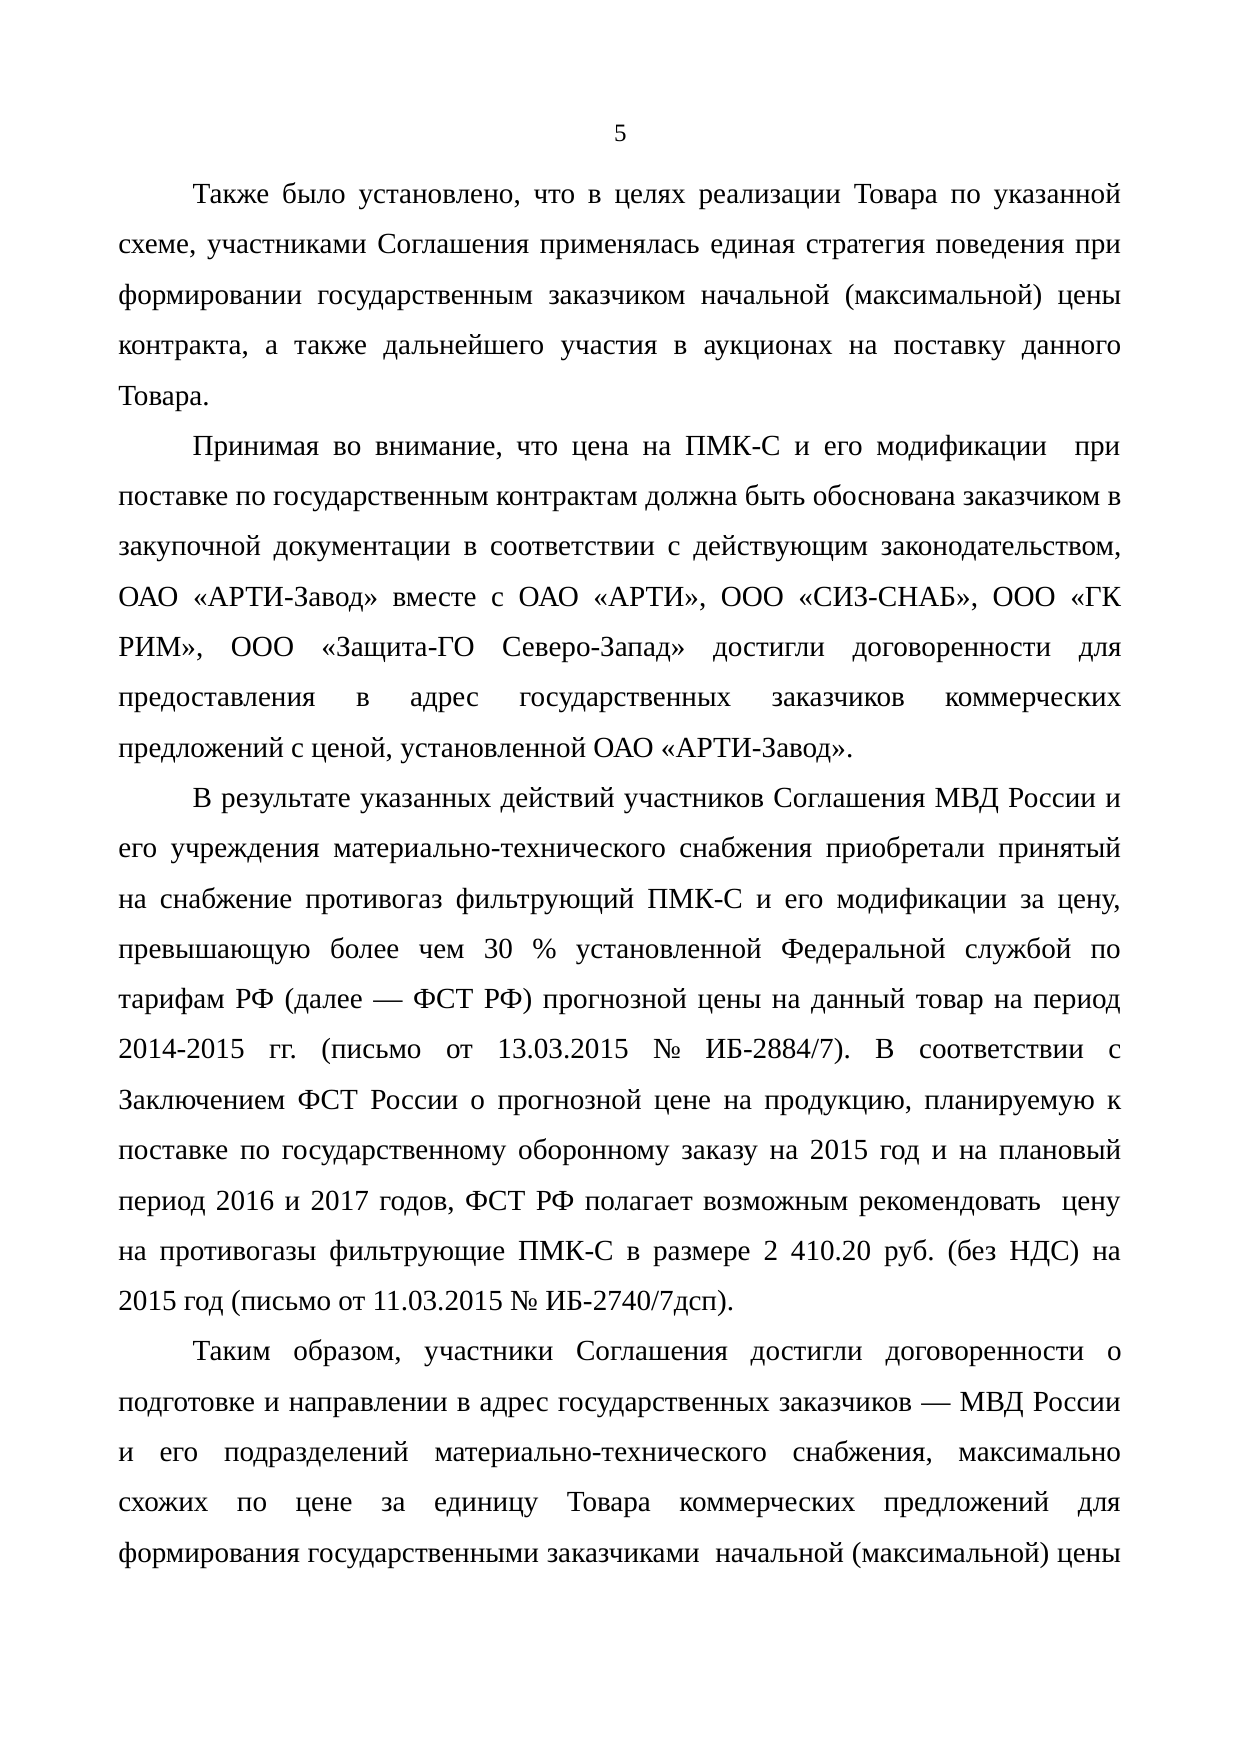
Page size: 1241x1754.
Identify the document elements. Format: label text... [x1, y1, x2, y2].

text Принимая во внимание, что цена на ПМК-С и его модификации при поставке по государственным контрактам должна быть обоснована заказчиком в закупочной документации в соответствии с действующим законодательством, ОАО «АРТИ-Завод» вместе с ОАО «АРТИ», ООО «СИЗ-СНАБ», ООО «ГК РИМ», ООО «Защита-ГО Северо-Запад» достигли договоренности для предоставления в адрес государственных заказчиков коммерческих предложений с ценой, установленной ОАО «АРТИ-Завод». [118, 428, 1122, 763]
text Также было установлено, что в целях реализации Товара по указанной схеме, участниками Соглашения применялась единая стратегия поведения при формировании государственным заказчиком начальной (максимальной) цены контракта, а также дальнейшего участия в аукционах на поставку данного Товара. [118, 176, 1122, 411]
text В результате указанных действий участников Соглашения МВД России и его учреждения материально-технического снабжения приобретали принятый на снабжение противогаз фильтрующий ПМК-С и его модификации за цену, превышающую более чем 30 % установленной Федеральной службой по тарифам РФ (далее — ФСТ РФ) прогнозной цены на данный товар на период 2014-2015 гг. (письмо от 13.03.2015 № ИБ-2884/7). В соответствии с Заключением ФСТ России о прогнозной цене на продукцию, планируемую к поставке по государственному оборонному заказу на 2015 год и на плановый период 2016 и 2017 годов, ФСТ РФ полагает возможным рекомендовать цену на противогазы фильтрующие ПМК-С в размере 2 410.20 руб. (без НДС) на 2015 год (письмо от 11.03.2015 № ИБ-2740/7дсп). [118, 780, 1122, 1317]
text Таким образом, участники Соглашения достигли договоренности о подготовке и направлении в адрес государственных заказчиков — МВД России и его подразделений материально-технического снабжения, максимально схожих по цене за единицу Товара коммерческих предложений для формирования государственными заказчиками начальной (максимальной) цены [118, 1333, 1122, 1568]
